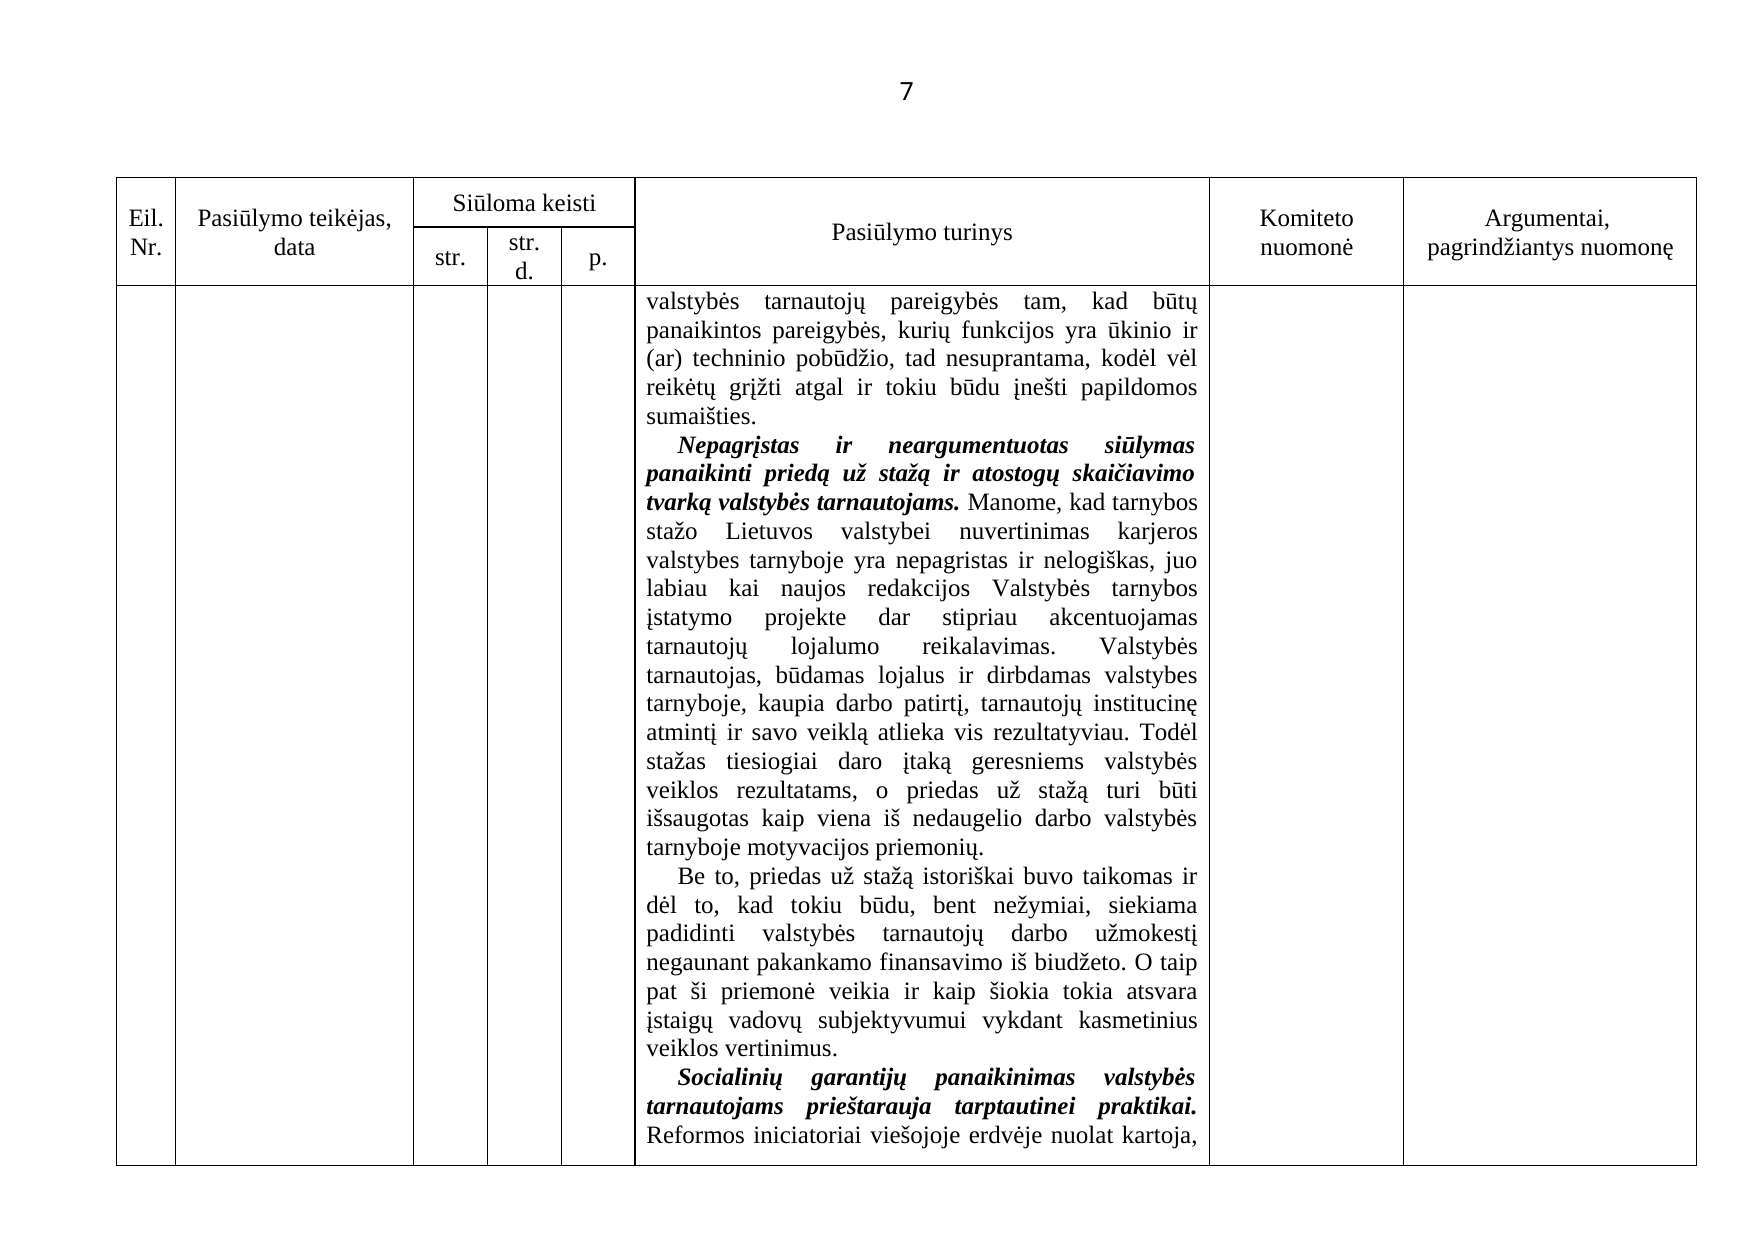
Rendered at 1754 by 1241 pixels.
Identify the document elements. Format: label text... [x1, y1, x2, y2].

table_cell [562, 286, 634, 1165]
table_header Eil. Nr. [117, 178, 175, 285]
table_header Komiteto nuomonė [1210, 178, 1403, 285]
table_header Pasiūlymo teikėjas, data [176, 178, 413, 285]
table_cell [488, 286, 561, 1165]
table_header Argumentai, pagrindžiantys nuomonę [1404, 178, 1696, 285]
table_cell str. [414, 228, 487, 285]
table_cell [414, 286, 487, 1165]
table_cell valstybės tarnautojų pareigybės tam, kad būtų panaikintos pareigybės, kurių funkcijos yra ūkinio ir (ar) techninio pobūdžio, tad nesuprantama, kodėl vėl reikėtų grįžti atgal ir tokiu būdu įnešti papildomos sumaišties. Nepagrįstas ir neargumentuotas siūlymas panaikinti priedą už stažą ir atostogų skaičiavimo tvarką valstybės tarnautojams. Manome, kad tarnybos stažo Lietuvos valstybei nuvertinimas karjeros valstybes tarnyboje yra nepagristas ir nelogiškas, juo labiau kai naujos redakcijos Valstybės tarnybos įstatymo projekte dar stipriau akcentuojamas tarnautojų lojalumo reikalavimas. Valstybės tarnautojas, būdamas lojalus ir dirbdamas valstybes tarnyboje, kaupia darbo patirtį, tarnautojų institucinę atmintį ir savo veiklą atlieka vis rezultatyviau. Todėl stažas tiesiogiai daro įtaką geresniems valstybės veiklos rezultatams, o priedas už stažą turi būti išsaugotas kaip viena iš nedaugelio darbo valstybės tarnyboje motyvacijos priemonių. Be to, priedas už stažą istoriškai buvo taikomas ir dėl to, kad tokiu būdu, bent nežymiai, siekiama padidinti valstybės tarnautojų darbo užmokestį negaunant pakankamo finansavimo iš biudžeto. O taip pat ši priemonė veikia ir kaip šiokia tokia atsvara įstaigų vadovų subjektyvumui vykdant kasmetinius veiklos vertinimus. Socialinių garantijų panaikinimas valstybės tarnautojams prieštarauja tarptautinei praktikai. Reformos iniciatoriai viešojoje erdvėje nuolat kartoja, [636, 286, 1209, 1165]
table_cell [176, 286, 413, 1165]
table_cell [1404, 286, 1696, 1165]
table_header Siūloma keisti [414, 178, 634, 226]
table_cell p. [562, 228, 634, 285]
table_cell [117, 286, 175, 1165]
table_header Pasiūlymo turinys [636, 178, 1209, 285]
table_cell [1210, 286, 1403, 1165]
table_cell str. d. [488, 228, 561, 285]
